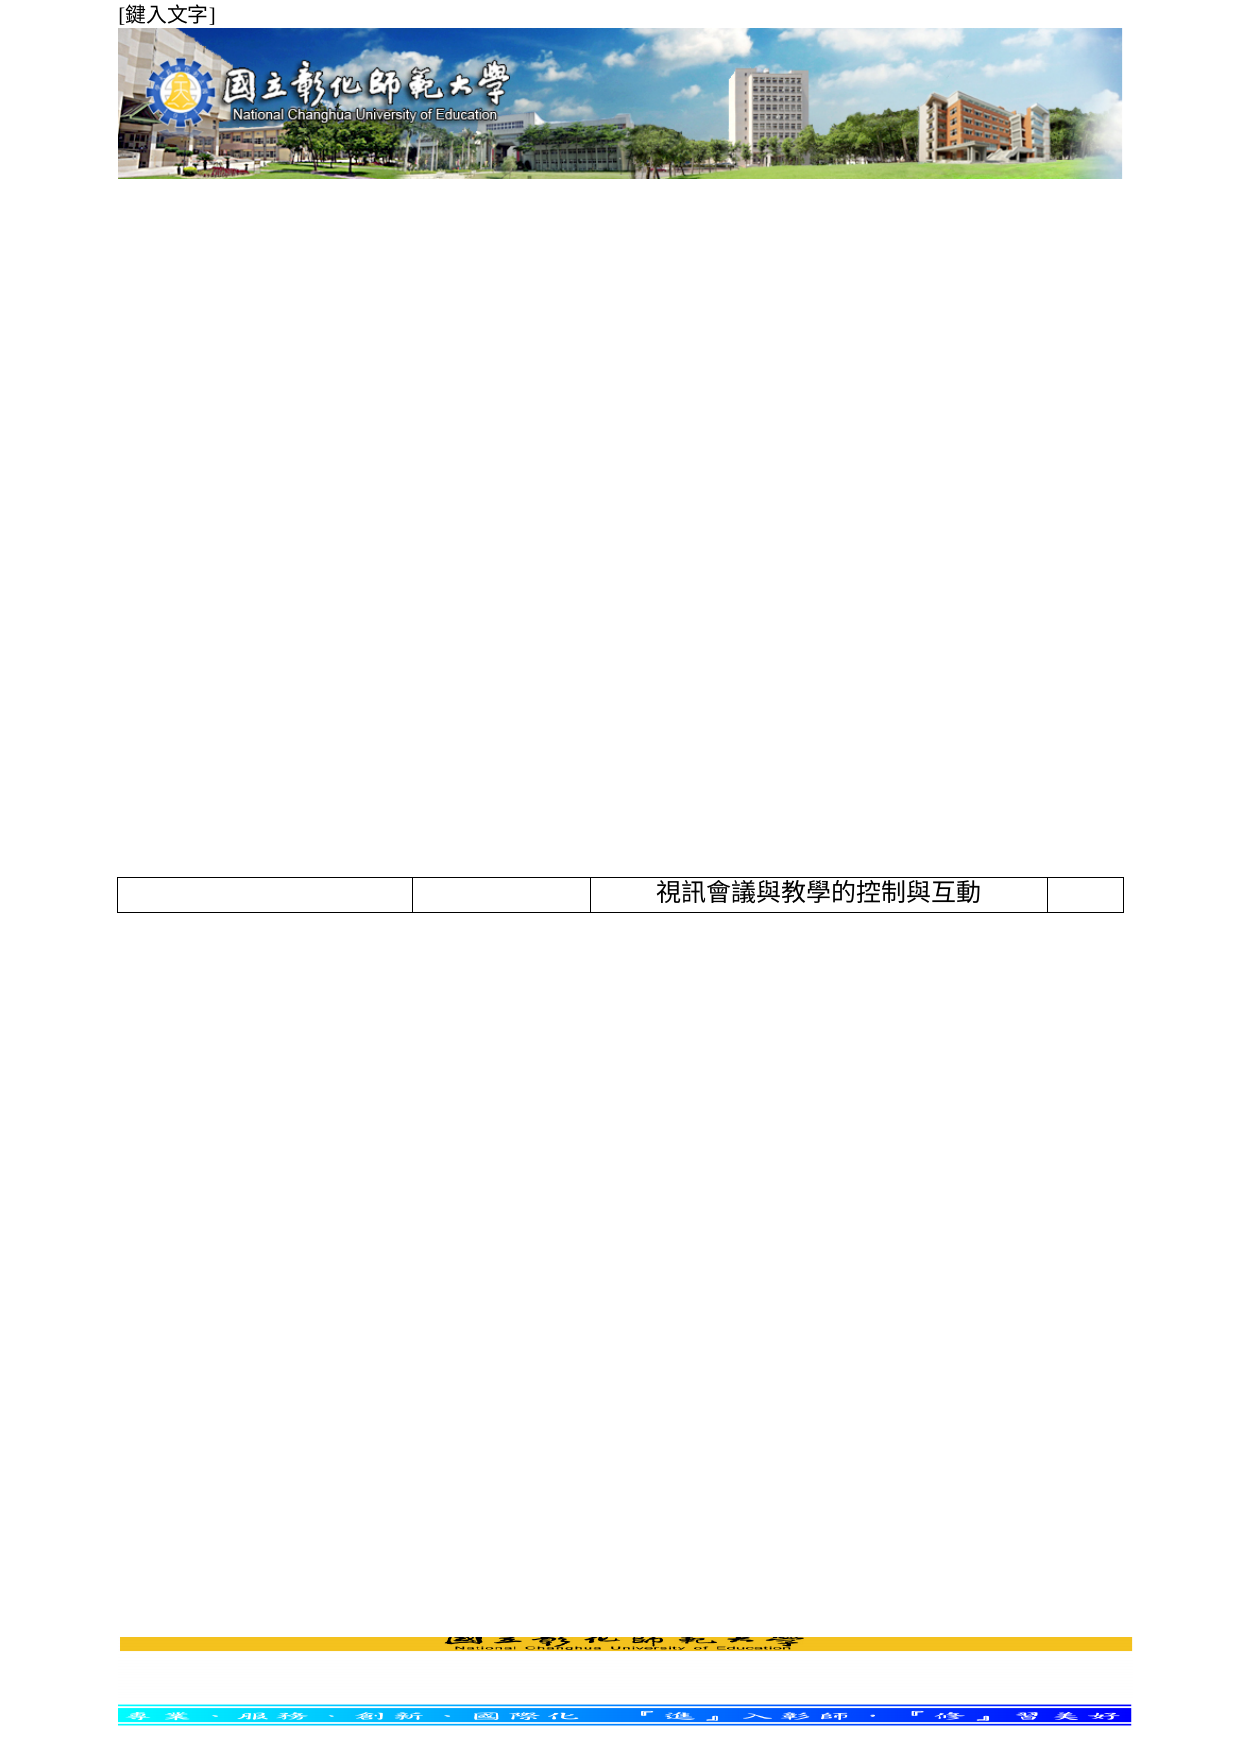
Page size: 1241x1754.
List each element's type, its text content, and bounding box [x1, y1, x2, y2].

table_cell 線上教學Google Meet 使用秘笈 [118, 878, 412, 912]
table_cell 視訊會議與教學的控制與互動 [591, 878, 1047, 912]
table_cell [1048, 878, 1123, 912]
table_cell [413, 878, 590, 912]
